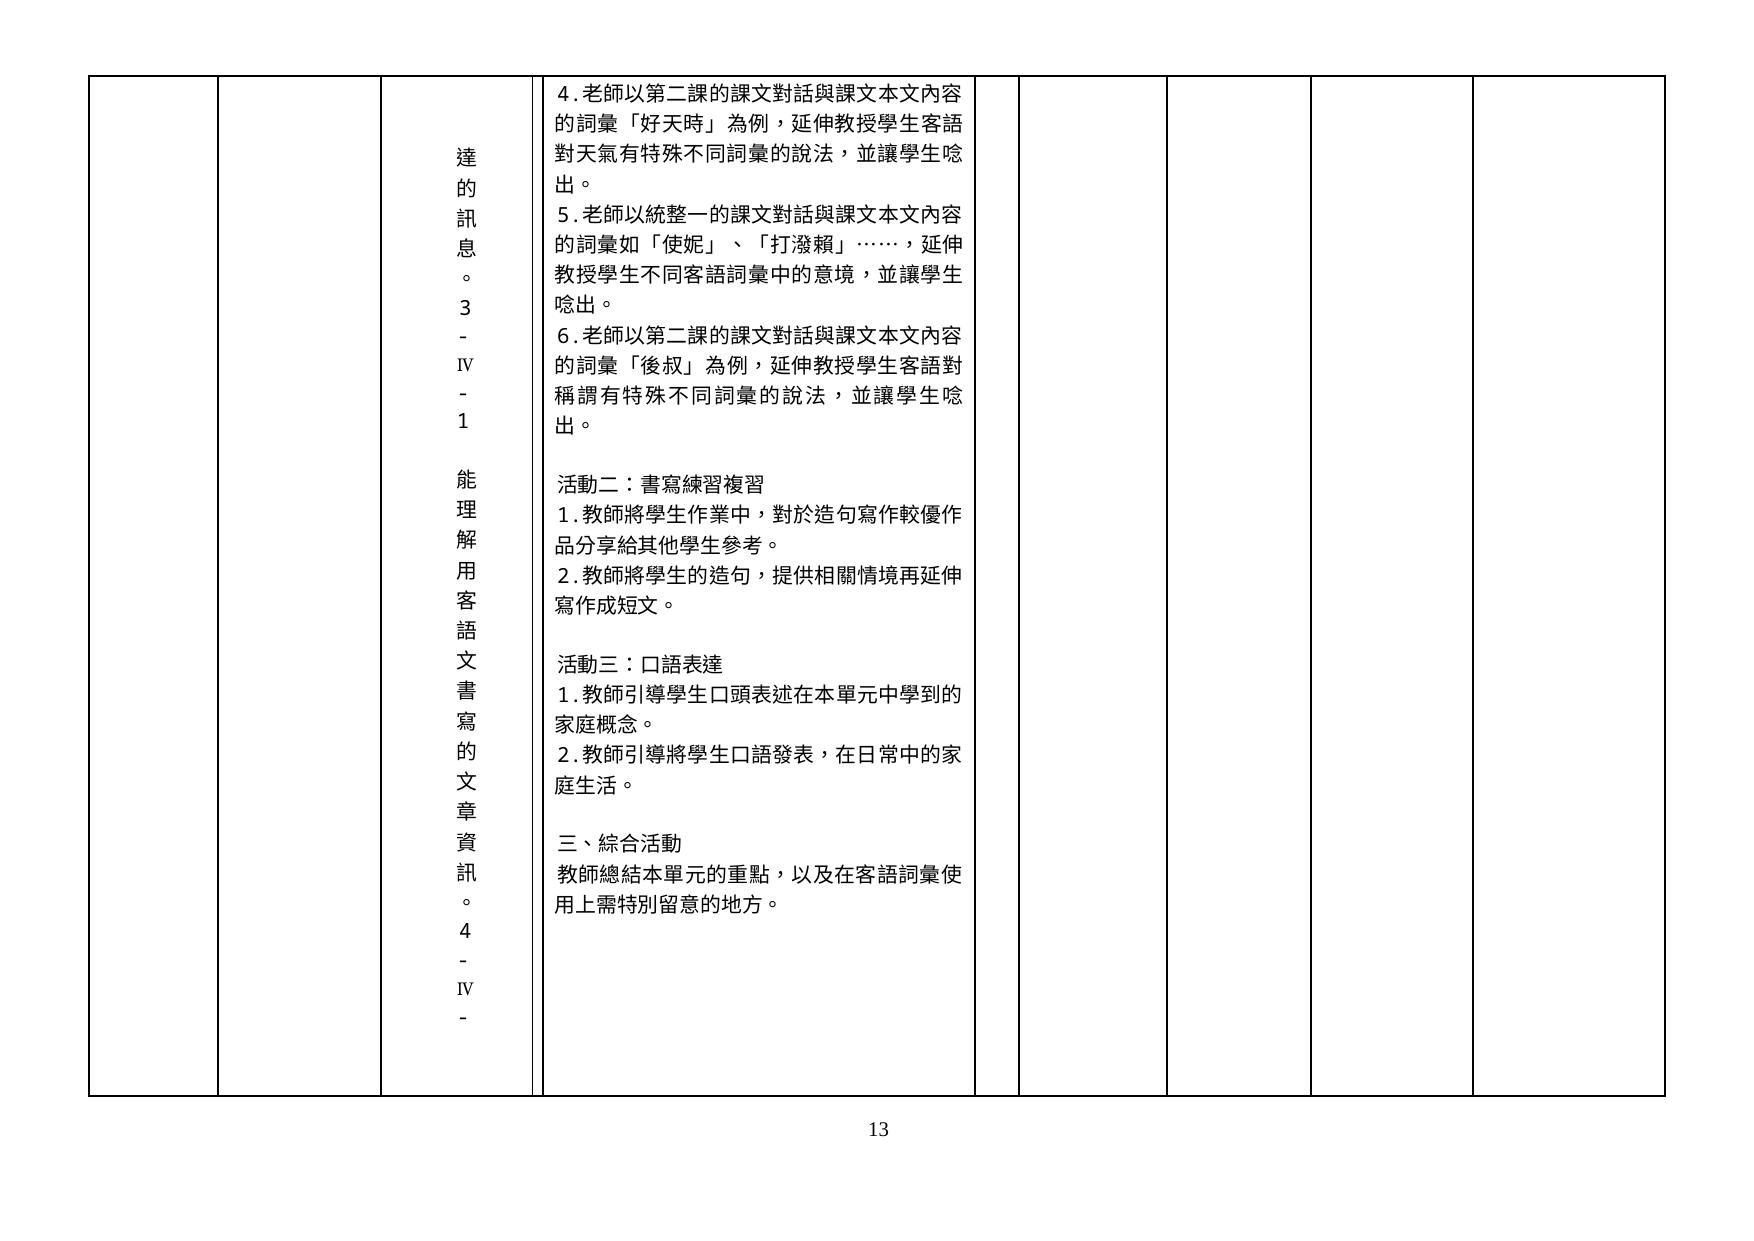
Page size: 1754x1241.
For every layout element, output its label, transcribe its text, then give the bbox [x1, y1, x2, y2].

table_cell [1312, 77, 1472, 1095]
table_cell [1020, 77, 1166, 1095]
table_cell 達的訊息。 3-Ⅳ-1 能理解用客語文書寫的文章資訊。 4-Ⅳ- [382, 77, 532, 1095]
table_cell [1474, 77, 1664, 1095]
table_cell [1168, 77, 1310, 1095]
table_cell 4.老師以第二課的課文對話與課文本文內容的詞彙「好天時」為例，延伸教授學生客語對天氣有特殊不同詞彙的說法，並讓學生唸出。 5.老師以統整一的課文對話與課文本文內容的詞彙如「使妮」、「打潑賴」……，延伸教授學生不同客語詞彙中的意境，並讓學生唸出。 6.老師以第二課的課文對話與課文本文內容的詞彙「後叔」為例，延伸教授學生客語對稱謂有特殊不同詞彙的說法，並讓學生唸出。 活動二：書寫練習複習 1.教師將學生作業中，對於造句寫作較優作品分享給其他學生參考。 2.教師將學生的造句，提供相關情境再延伸寫作成短文。 活動三：口語表達 1.教師引導學生口頭表述在本單元中學到的家庭概念。 2.教師引導將學生口語發表，在日常中的家庭生活。 三、綜合活動 教師總結本單元的重點，以及在客語詞彙使用上需特別留意的地方。 [544, 77, 974, 1095]
table_cell [533, 77, 542, 1095]
table_cell [90, 77, 217, 1095]
table_cell [219, 77, 380, 1095]
table_cell [976, 77, 1018, 1095]
